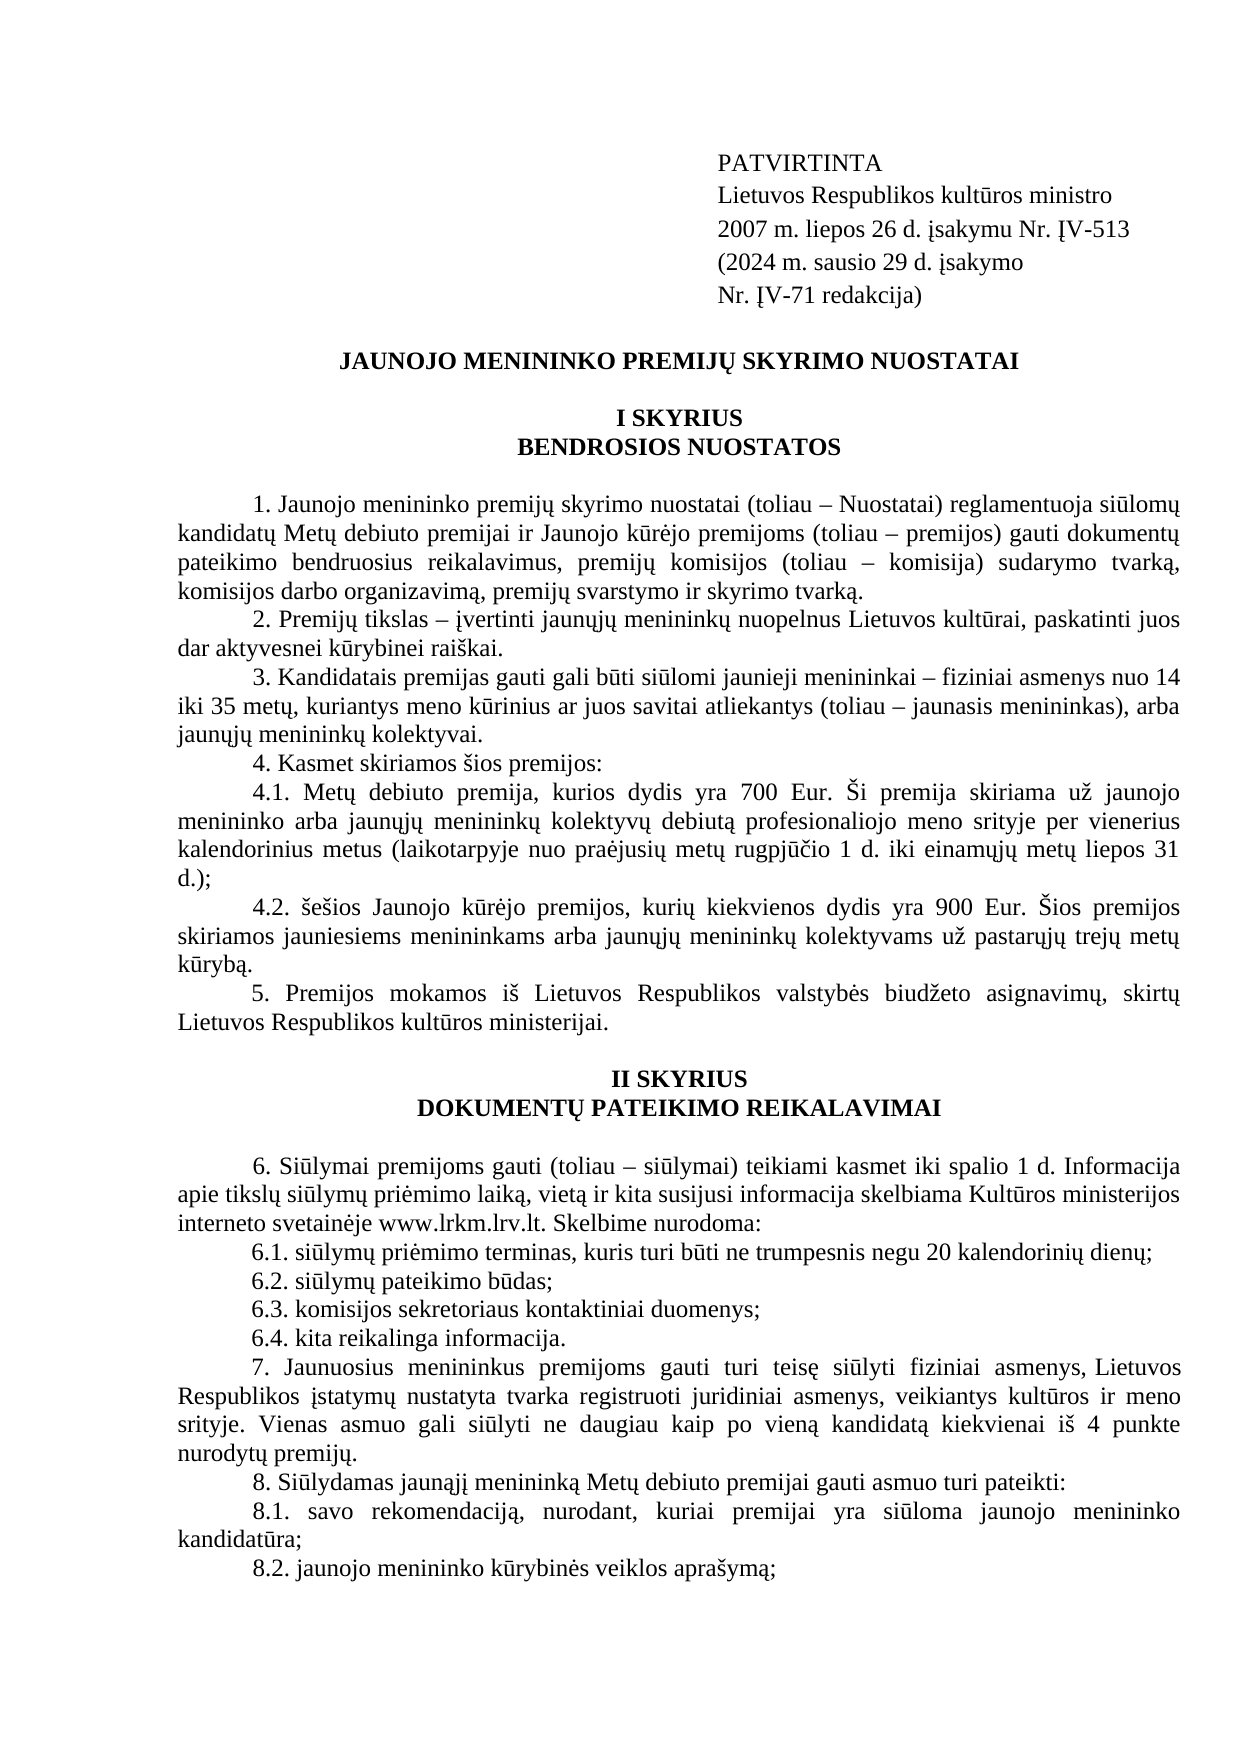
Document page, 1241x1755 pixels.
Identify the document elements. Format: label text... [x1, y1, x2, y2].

text DOKUMENTŲ PATEIKIMO REIKALAVIMAI [177, 1093, 1181, 1122]
text 8. Siūlydamas jaunąjį menininką Metų debiuto premijai gauti asmuo turi pateikti: [177, 1467, 1181, 1496]
text 4. Kasmet skiriamos šios premijos: [177, 748, 1181, 777]
text 6. Siūlymai premijoms gauti (toliau – siūlymai) teikiami kasmet iki spalio 1 d. Informacija apie tikslų siūlymų priėmimo laiką, vietą ir kita susijusi informacija skelbiama Kultūros ministerijos interneto svetainėje www.lrkm.lrv.lt. Skelbime nurodoma: [177, 1151, 1181, 1237]
text 8.1. savo rekomendaciją, nurodant, kuriai premijai yra siūloma jaunojo menininko kandidatūra; [177, 1496, 1181, 1553]
text 4.1. Metų debiuto premija, kurios dydis yra 700 Eur. Ši premija skiriama už jaunojo menininko arba jaunųjų menininkų kolektyvų debiutą profesionaliojo meno srityje per vienerius kalendorinius metus (laikotarpyje nuo praėjusių metų rugpjūčio 1 d. iki einamųjų metų liepos 31 d.); [177, 777, 1181, 892]
text 4.2. šešios Jaunojo kūrėjo premijos, kurių kiekvienos dydis yra 900 Eur. Šios premijos skiriamos jauniesiems menininkams arba jaunųjų menininkų kolektyvams už pastarųjų trejų metų kūrybą. [177, 892, 1181, 978]
text 5. Premijos mokamos iš Lietuvos Respublikos valstybės biudžeto asignavimų, skirtų Lietuvos Respublikos kultūros ministerijai. [177, 978, 1181, 1036]
text 8.2. jaunojo menininko kūrybinės veiklos aprašymą; [177, 1553, 1181, 1582]
text 6.2. siūlymų pateikimo būdas; [177, 1266, 1181, 1294]
text 6.3. komisijos sekretoriaus kontaktiniai duomenys; [177, 1294, 1181, 1323]
text Nr. ĮV-71 redakcija) [357, 280, 1181, 308]
text II SKYRIUS [177, 1064, 1181, 1093]
text 6.1. siūlymų priėmimo terminas, kuris turi būti ne trumpesnis negu 20 kalendorinių dienų; [177, 1237, 1181, 1266]
text BENDROSIOS NUOSTATOS [177, 432, 1181, 461]
text 2007 m. liepos 26 d. įsakymu Nr. ĮV-513 [350, 214, 1181, 242]
text 3. Kandidatais premijas gauti gali būti siūlomi jaunieji menininkai – fiziniai asmenys nuo 14 iki 35 metų, kuriantys meno kūrinius ar juos savitai atliekantys (toliau – jaunasis menininkas), arba jaunųjų menininkų kolektyvai. [177, 662, 1181, 748]
text I SKYRIUS [177, 403, 1181, 432]
text Lietuvos Respublikos kultūros ministro [417, 181, 1181, 209]
text PATVIRTINTA [417, 148, 1181, 176]
text 2. Premijų tikslas – įvertinti jaunųjų menininkų nuopelnus Lietuvos kultūrai, paskatinti juos dar aktyvesnei kūrybinei raiškai. [177, 604, 1181, 662]
text (2024 m. sausio 29 d. įsakymo [357, 247, 1181, 275]
text 1. Jaunojo menininko premijų skyrimo nuostatai (toliau – Nuostatai) reglamentuoja siūlomų kandidatų Metų debiuto premijai ir Jaunojo kūrėjo premijoms (toliau – premijos) gauti dokumentų pateikimo bendruosius reikalavimus, premijų komisijos (toliau – komisija) sudarymo tvarką, komisijos darbo organizavimą, premijų svarstymo ir skyrimo tvarką. [177, 489, 1181, 604]
text 7. Jaunuosius menininkus premijoms gauti turi teisę siūlyti fiziniai asmenys, Lietuvos Respublikos įstatymų nustatyta tvarka registruoti juridiniai asmenys, veikiantys kultūros ir meno srityje. Vienas asmuo gali siūlyti ne daugiau kaip po vieną kandidatą kiekvienai iš 4 punkte nurodytų premijų. [177, 1352, 1181, 1467]
text 6.4. kita reikalinga informacija. [177, 1323, 1181, 1352]
text JAUNOJO MENININKO PREMIJŲ SKYRIMO NUOSTATAI [177, 346, 1181, 374]
